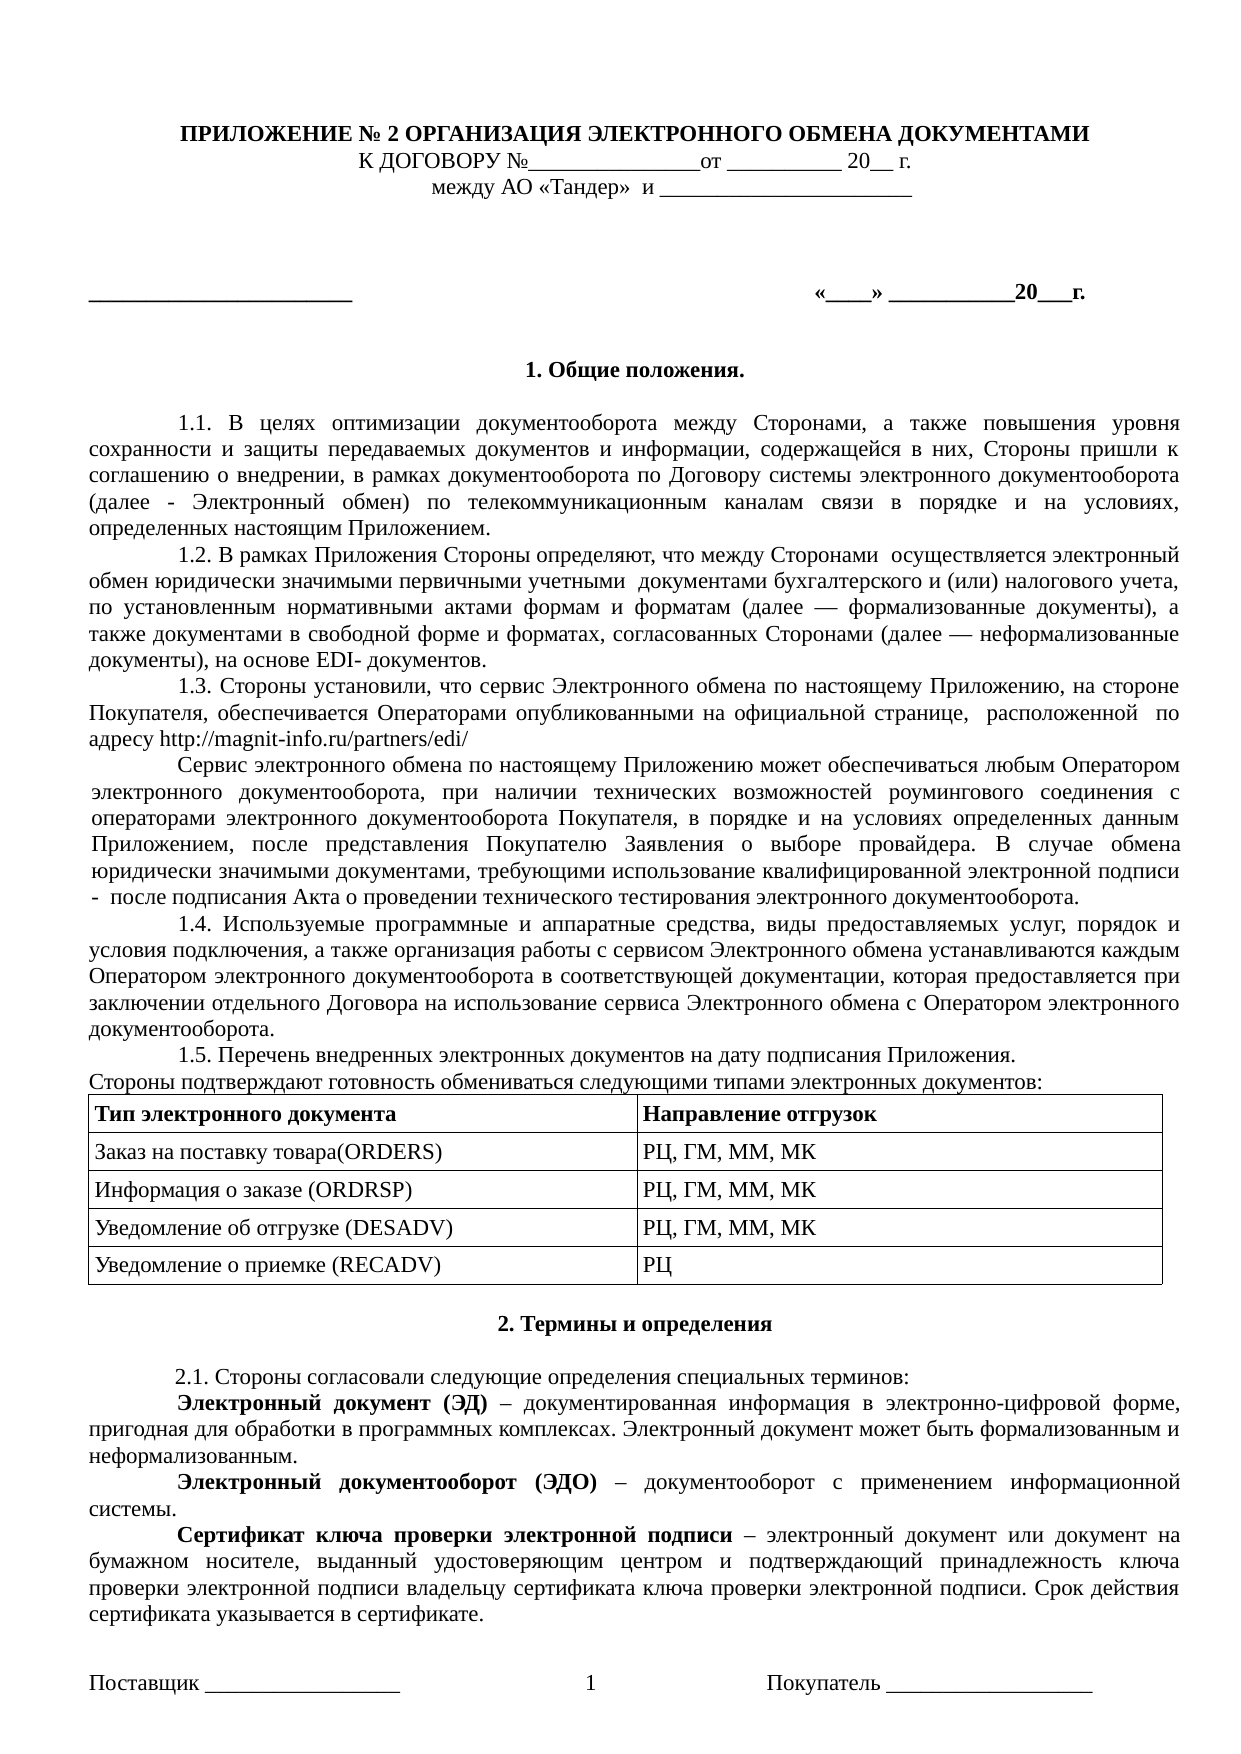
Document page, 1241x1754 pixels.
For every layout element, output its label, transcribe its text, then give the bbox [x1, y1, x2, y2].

text ПРИЛОЖЕНИЕ № 2 ОРГАНИЗАЦИЯ ЭЛЕКТРОННОГО ОБМЕНА ДОКУМЕНТАМИ [88, 120, 1181, 147]
text 1.1. В целях оптимизации документооборота между Сторонами, а также повышения уровня сохранности и защиты передаваемых документов и информации, содержащейся в них, Стороны пришли к соглашению о внедрении, в рамках документооборота по Договору системы электронного документооборота (далее - Электронный обмен) по телекоммуникационным каналам связи в порядке и на условиях, определенных настоящим Приложением. [88, 409, 1181, 541]
table_cell Уведомление об отгрузке (DESADV) [89, 1209, 637, 1246]
text 2.1. Стороны согласовали следующие определения специальных терминов: [88, 1363, 1181, 1389]
table_header Направление отгрузок [638, 1095, 1162, 1132]
table_cell РЦ [638, 1247, 1162, 1284]
text 1.2. В рамках Приложения Стороны определяют, что между Сторонами осуществляется электронный обмен юридически значимыми первичными учетными документами бухгалтерского и (или) налогового учета, по установленным нормативными актами формам и форматам (далее — формализованные документы), а также документами в свободной форме и форматах, согласованных Сторонами (далее — неформализованные документы), на основе EDI- документов. [88, 541, 1181, 672]
text _______________________ «____» ___________20___г. [88, 278, 1181, 305]
table_header Тип электронного документа [89, 1095, 637, 1132]
table_cell РЦ, ГМ, ММ, МК [638, 1133, 1162, 1170]
text Сертификат ключа проверки электронной подписи – электронный документ или документ на бумажном носителе, выданный удостоверяющим центром и подтверждающий принадлежность ключа проверки электронной подписи владельцу сертификата ключа проверки электронной подписи. Срок действия сертификата указывается в сертификате. [88, 1521, 1181, 1626]
text 1.4. Используемые программные и аппаратные средства, виды предоставляемых услуг, порядок и условия подключения, а также организация работы с сервисом Электронного обмена устанавливаются каждым Оператором электронного документооборота в соответствующей документации, которая предоставляется при заключении отдельного Договора на использование сервиса Электронного обмена с Оператором электронного документооборота. [88, 909, 1181, 1041]
text 1. Общие положения. [88, 356, 1181, 382]
text К ДОГОВОРУ №_______________от __________ 20__ г. [88, 147, 1181, 173]
list Стороны подтверждают готовность обмениваться следующими типами электронных документов: [88, 1068, 1181, 1094]
text 1.5. Перечень внедренных электронных документов на дату подписания Приложения. [88, 1041, 1181, 1068]
text Электронный документооборот (ЭДО) – документооборот с применением информационной системы. [88, 1468, 1181, 1521]
table_cell Уведомление о приемке (RECADV) [89, 1247, 637, 1284]
table_cell Информация о заказе (ORDRSP) [89, 1171, 637, 1208]
table_cell РЦ, ГМ, ММ, МК [638, 1171, 1162, 1208]
text 1.3. Стороны установили, что сервис Электронного обмена по настоящему Приложению, на стороне Покупателя, обеспечивается Операторами опубликованными на официальной странице, расположенной по адресу http://magnit-info.ru/partners/edi/ [88, 672, 1181, 751]
table_cell РЦ, ГМ, ММ, МК [638, 1209, 1162, 1246]
text Сервис электронного обмена по настоящему Приложению может обеспечиваться любым Оператором электронного документооборота, при наличии технических возможностей роумингового соединения с операторами электронного документооборота Покупателя, в порядке и на условиях определенных данным Приложением, после представления Покупателю Заявления о выборе провайдера. В случае обмена юридически значимыми документами, требующими использование квалифицированной электронной подписи - после подписания Акта о проведении технического тестирования электронного документооборота. [91, 751, 1181, 909]
text 2. Термины и определения [88, 1310, 1181, 1336]
text Электронный документ (ЭД) – документированная информация в электронно-цифровой форме, пригодная для обработки в программных комплексах. Электронный документ может быть формализованным и неформализованным. [88, 1389, 1181, 1468]
table_cell Заказ на поставку товара(ORDERS) [89, 1133, 637, 1170]
text между АО «Тандер» и ______________________ [162, 173, 1181, 199]
